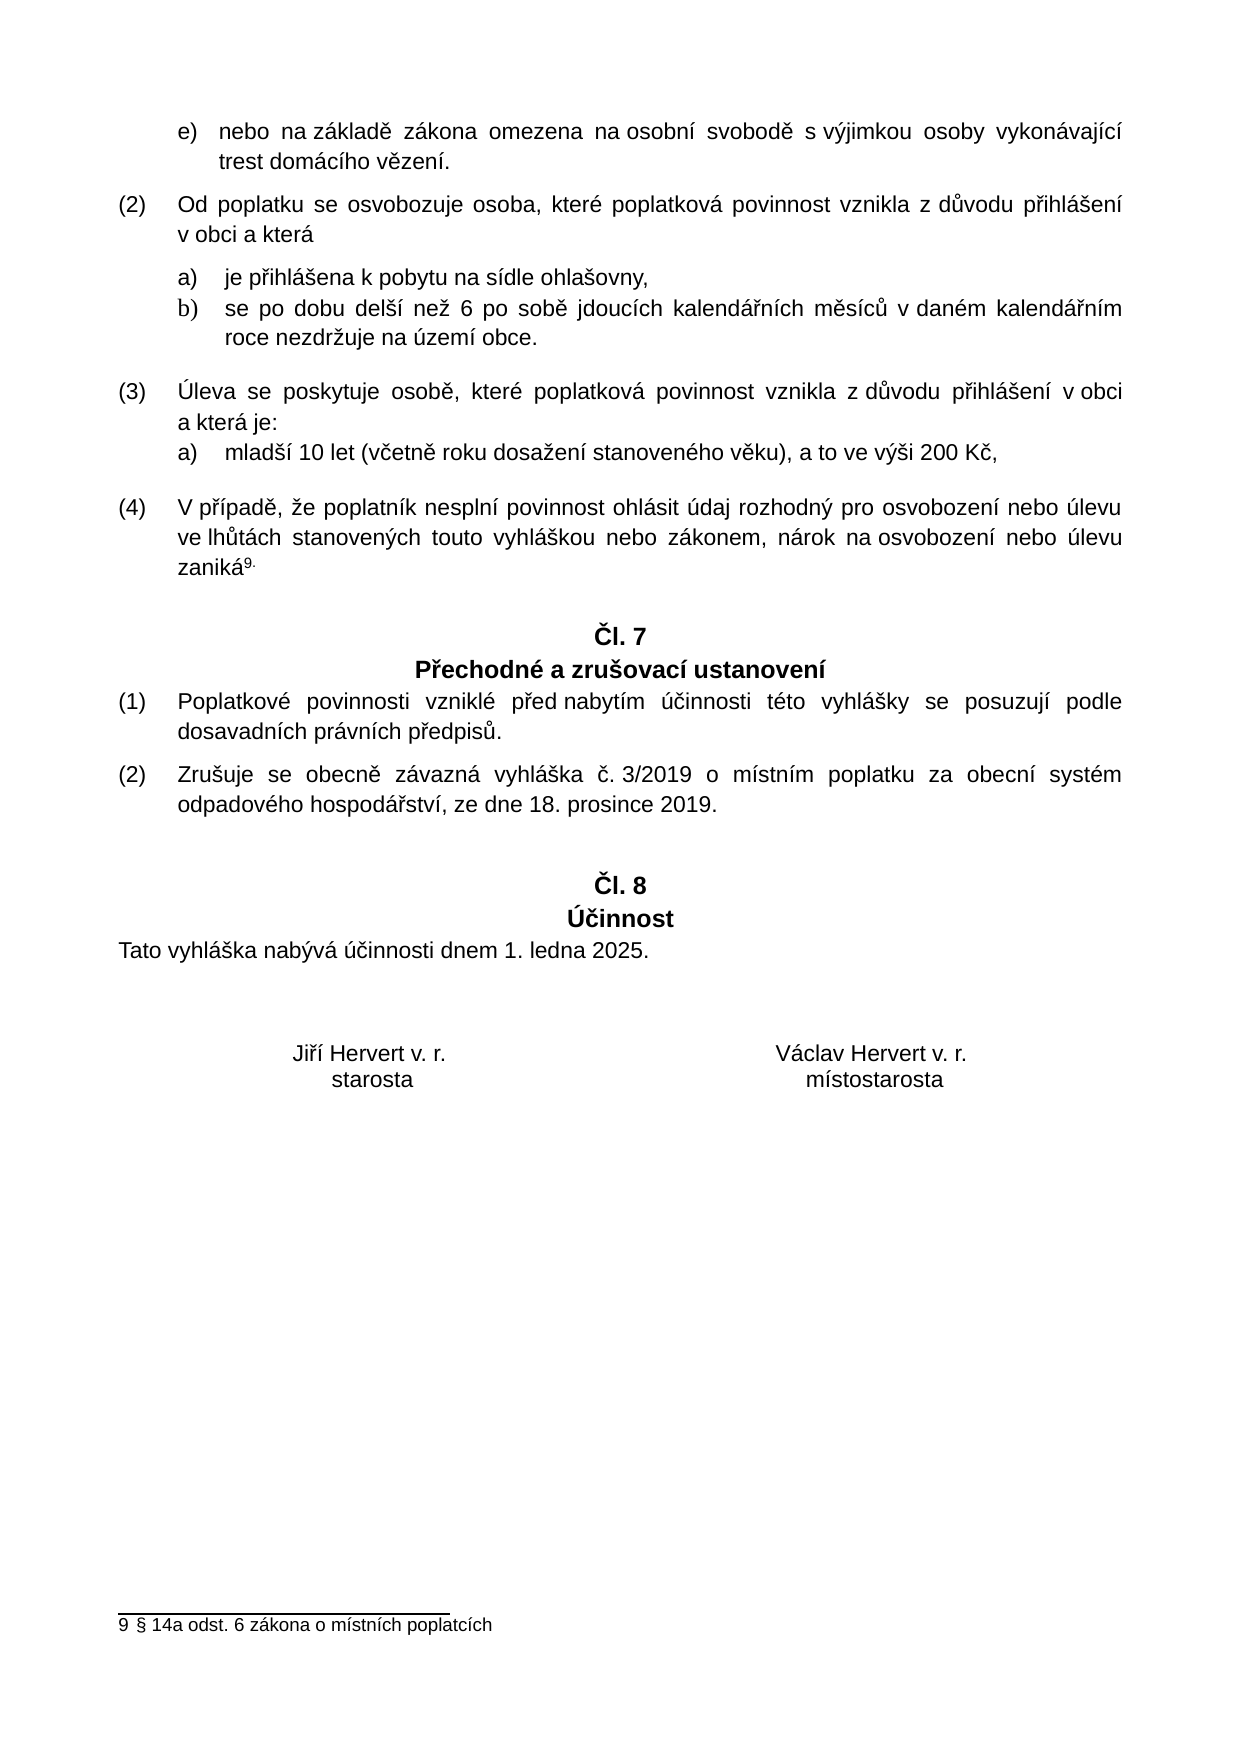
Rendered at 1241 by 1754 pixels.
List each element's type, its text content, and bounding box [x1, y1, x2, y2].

list Úleva se poskytuje osobě, které poplatková povinnost vznikla z důvodu přihlášení v obci a která je: [118, 378, 1122, 435]
subtitle Čl. 7 Přechodné a zrušovací ustanovení [118, 622, 1122, 684]
table_cell [118, 1098, 620, 1216]
list se po dobu delší než 6 po sobě jdoucích kalendářních měsíců v daném kalendářním roce nezdržuje na území obce. [177, 293, 1122, 351]
list § 14a odst. 6 zákona o místních poplatcích [118, 1614, 1122, 1635]
list Poplatkové povinnosti vzniklé před nabytím účinnosti této vyhlášky se posuzují podle dosavadních právních předpisů. [118, 688, 1122, 744]
list nebo na základě zákona omezena na osobní svobodě s výjimkou osoby vykonávající trest domácího vězení. [177, 118, 1122, 175]
list je přihlášena k pobytu na sídle ohlašovny, [177, 264, 1122, 290]
table_header Jiří Hervert v. r. starosta [118, 980, 620, 1098]
list V případě, že poplatník nesplní povinnost ohlásit údaj rozhodný pro osvobození nebo úlevu ve lhůtách stanovených touto vyhláškou nebo zákonem, nárok na osvobození nebo úlevu zaniká. [118, 494, 1122, 581]
table_header Václav Hervert v. r. místostarosta [620, 980, 1122, 1098]
text Tato vyhláška nabývá účinnosti dnem 1. ledna 2025. [118, 937, 1122, 964]
subtitle Čl. 8 Účinnost [118, 871, 1122, 933]
table_cell [620, 1098, 1122, 1216]
list Zrušuje se obecně závazná vyhláška č. 3/2019 o místním poplatku za obecní systém odpadového hospodářství, ze dne 18. prosince 2019. [118, 761, 1122, 817]
list mladší 10 let (včetně roku dosažení stanoveného věku), a to ve výši 200 Kč, [177, 439, 1122, 465]
list Od poplatku se osvobozuje osoba, které poplatková povinnost vznikla z důvodu přihlášení v obci a která [118, 191, 1122, 248]
